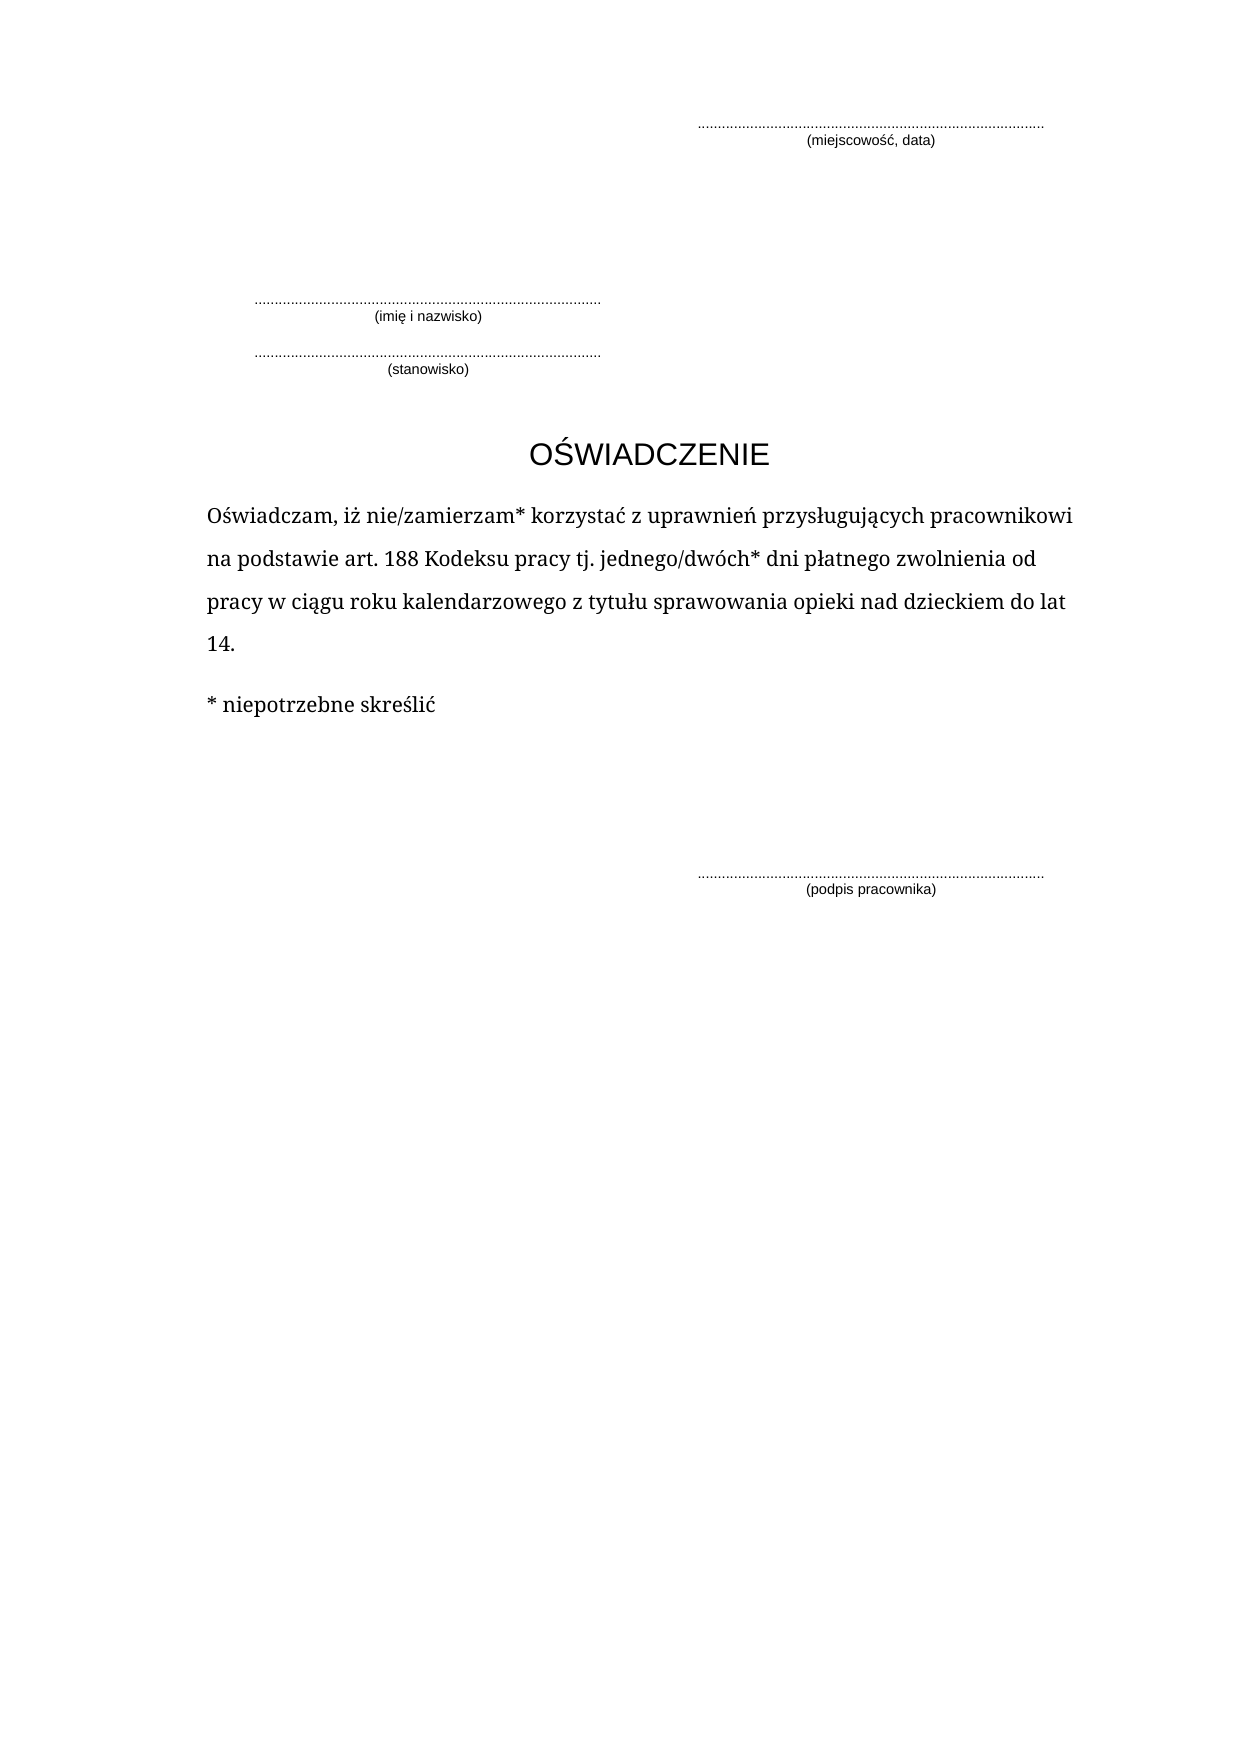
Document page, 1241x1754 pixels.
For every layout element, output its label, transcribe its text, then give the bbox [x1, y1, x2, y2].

table_header [650, 272, 1093, 377]
table_header [207, 809, 649, 903]
subtitle OŚWIADCZENIE [207, 436, 1093, 472]
table_header ...................................................................................... (imię i nazwisko) ...................................................................................... (stanowisko) [207, 272, 649, 377]
text Oświadczam, iż nie/zamierzam* korzystać z uprawnień przysługujących pracownikowi na podstawie art. 188 Kodeksu pracy tj. jednego/dwóch* dni płatnego zwolnienia od pracy w ciągu roku kalendarzowego z tytułu sprawowania opieki nad dzieckiem do lat 14. [207, 502, 1093, 658]
table_header ...................................................................................... (podpis pracownika) [650, 809, 1093, 903]
text * niepotrzebne skreślić [207, 690, 1093, 718]
